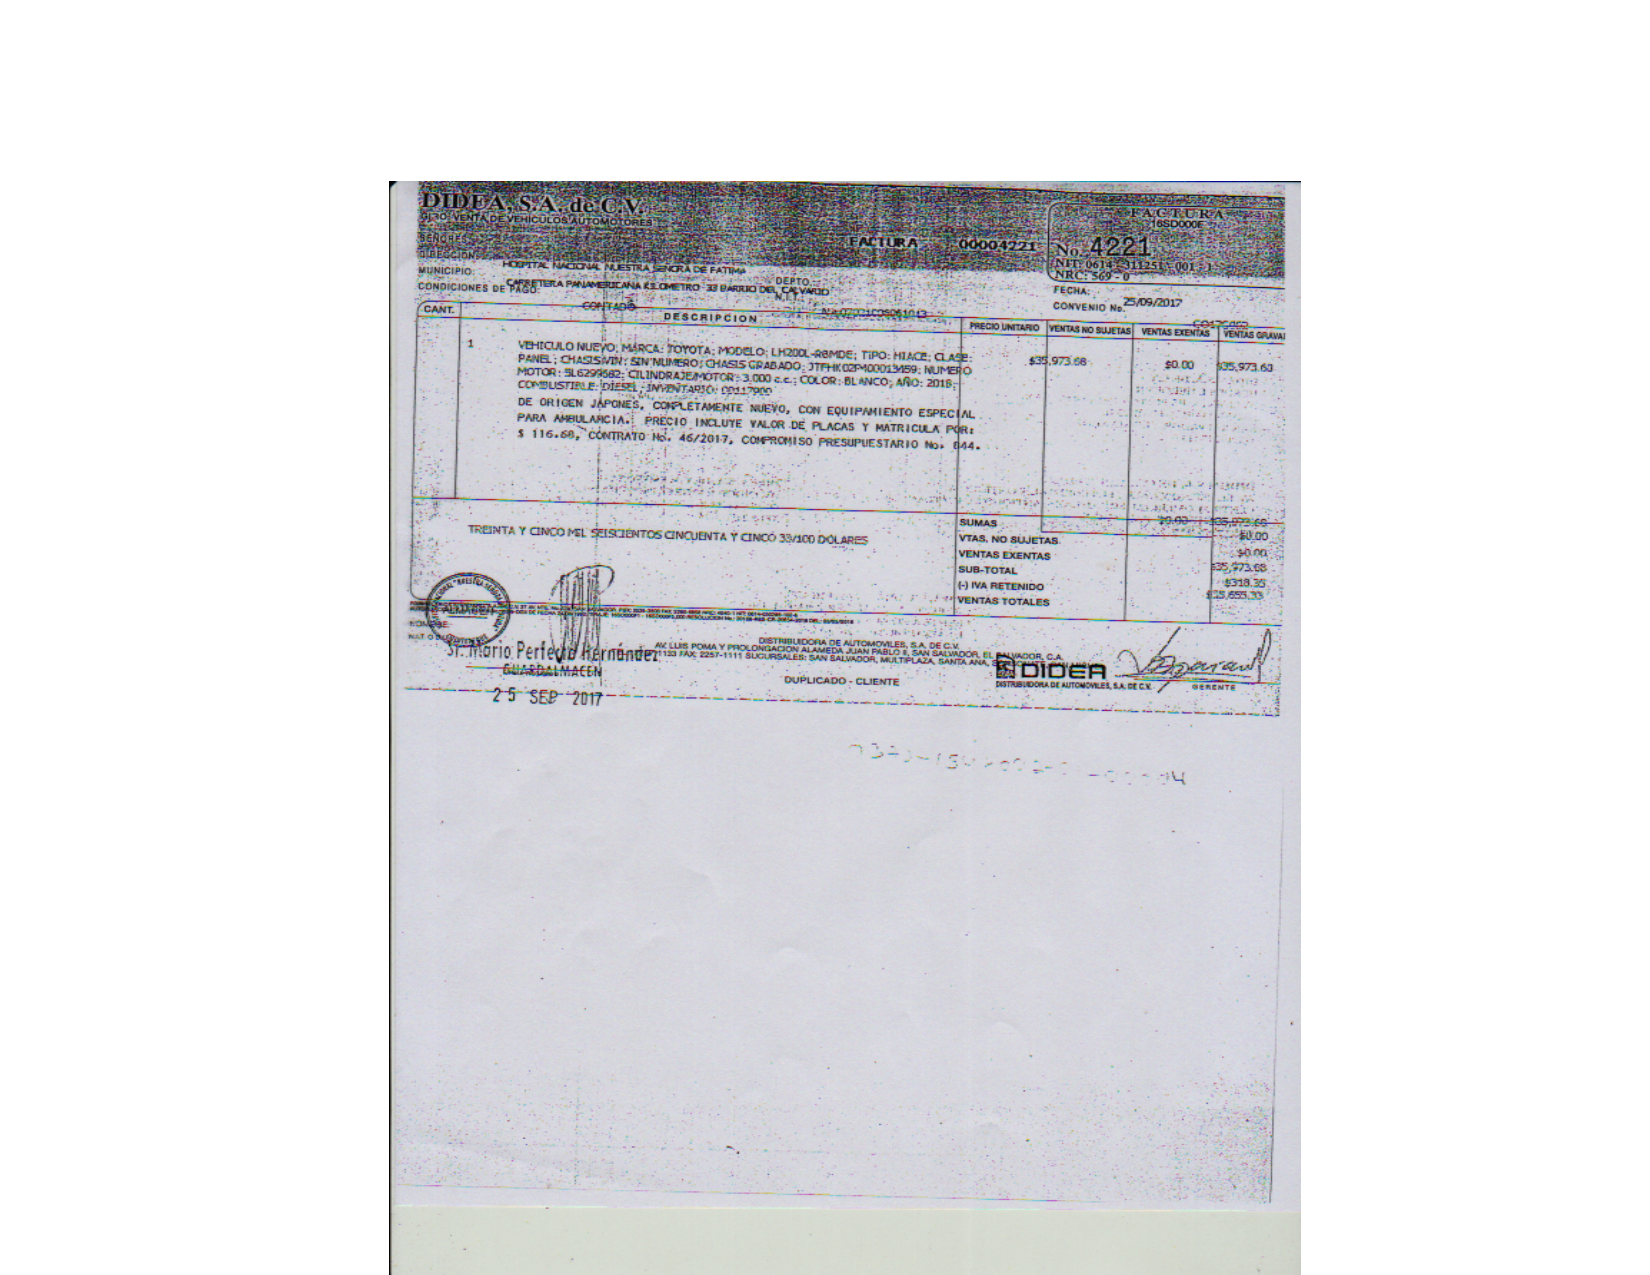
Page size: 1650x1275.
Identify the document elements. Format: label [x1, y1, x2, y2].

picture [389, 181, 1301, 1275]
